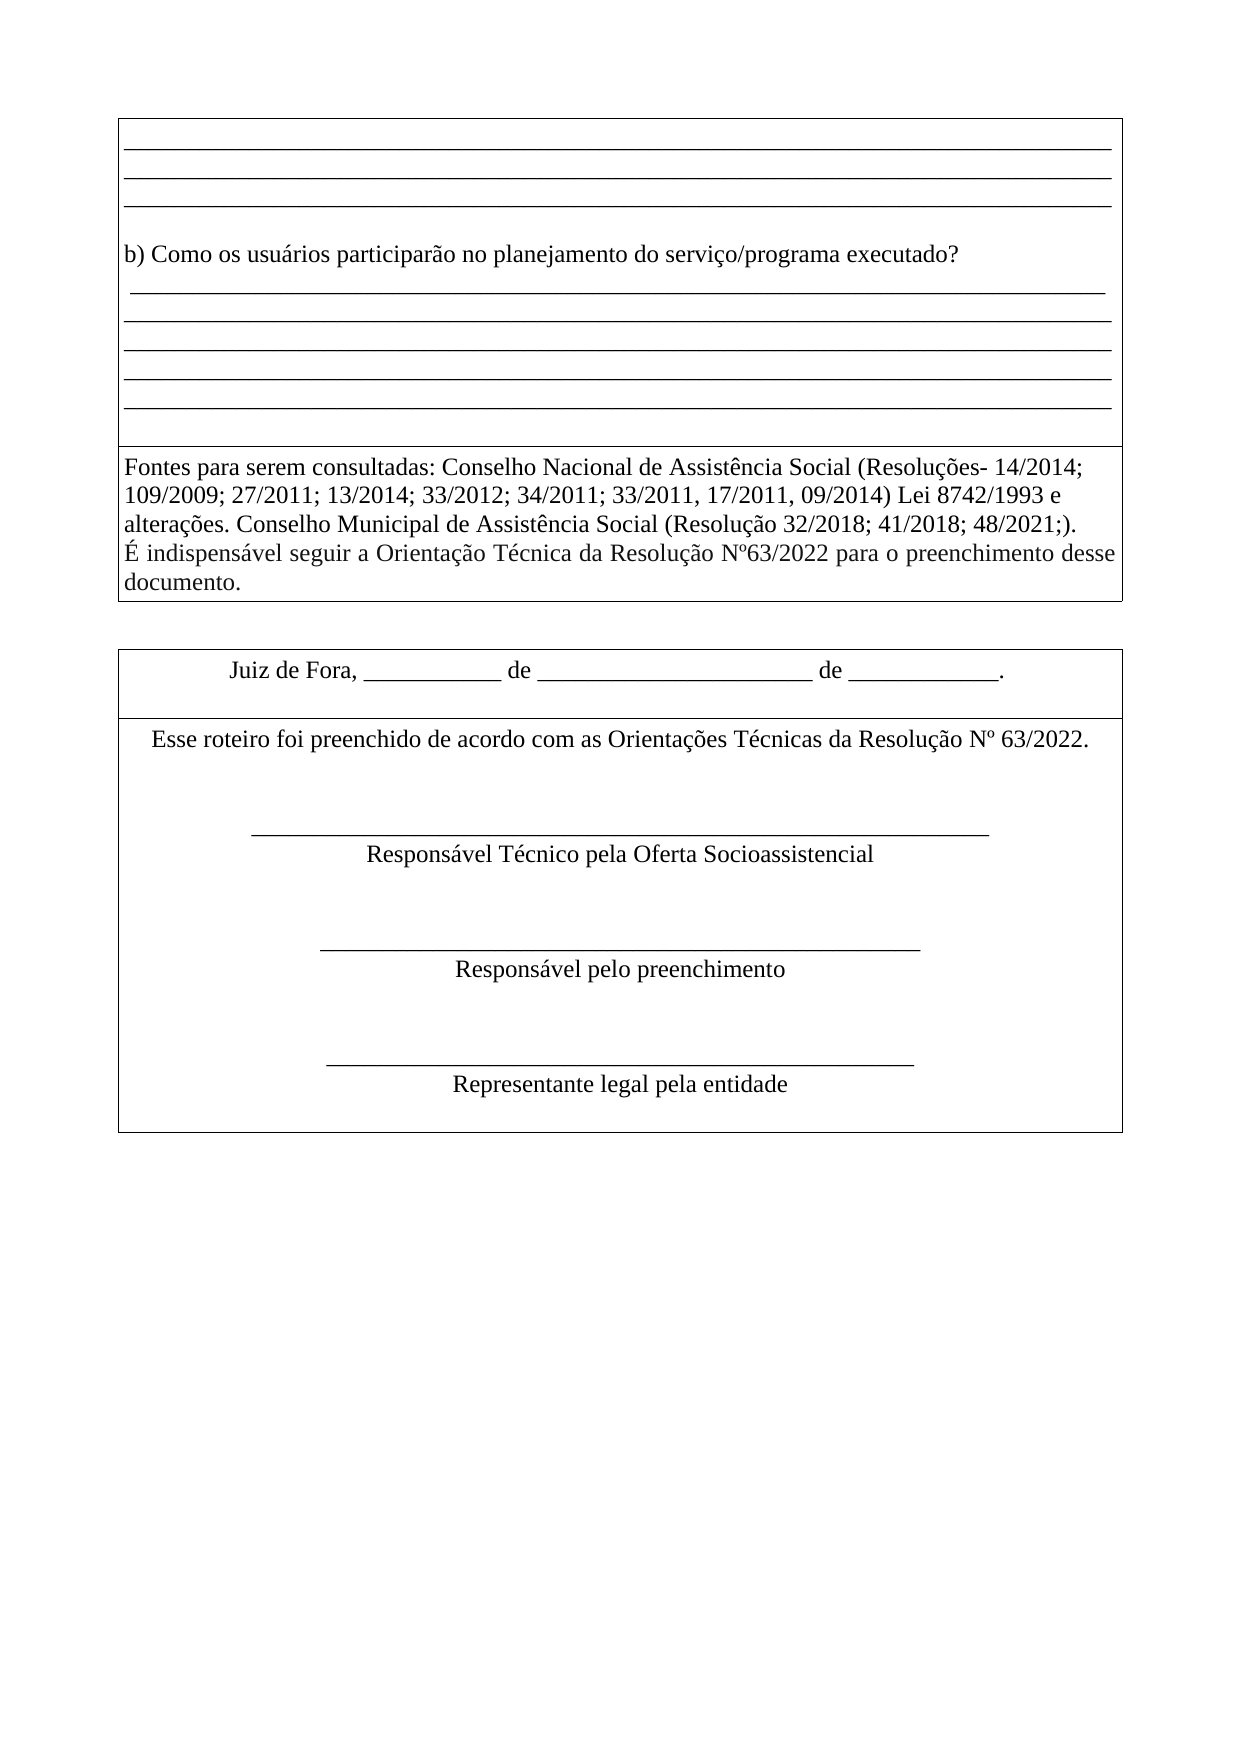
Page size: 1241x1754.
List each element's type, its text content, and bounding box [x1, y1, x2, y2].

table_header _____________________________________________________________________________________________________________________________________________________________________________________________________________________________________________ b) Como os usuários participarão no planejamento do serviço/programa executado? ______________________________________________________________________________ ____________________________________________________________________________________________________________________________________________________________________________________________________________________________________________________________________________________________________________________________ [119, 119, 1122, 446]
table_header Juiz de Fora, ___________ de ______________________ de ____________. [119, 650, 1122, 718]
table_header Esse roteiro foi preenchido de acordo com as Orientações Técnicas da Resolução Nº 63/2022. ___________________________________________________________ Responsável Técnico pela Oferta Socioassistencial ________________________________________________ Responsável pelo preenchimento _______________________________________________ Representante legal pela entidade [119, 719, 1122, 1132]
table_header Fontes para serem consultadas: Conselho Nacional de Assistência Social (Resoluções- 14/2014; 109/2009; 27/2011; 13/2014; 33/2012; 34/2011; 33/2011, 17/2011, 09/2014) Lei 8742/1993 e alterações. Conselho Municipal de Assistência Social (Resolução 32/2018; 41/2018; 48/2021;). É indispensável seguir a Orientação Técnica da Resolução Nº63/2022 para o preenchimento desse documento. [119, 447, 1122, 601]
